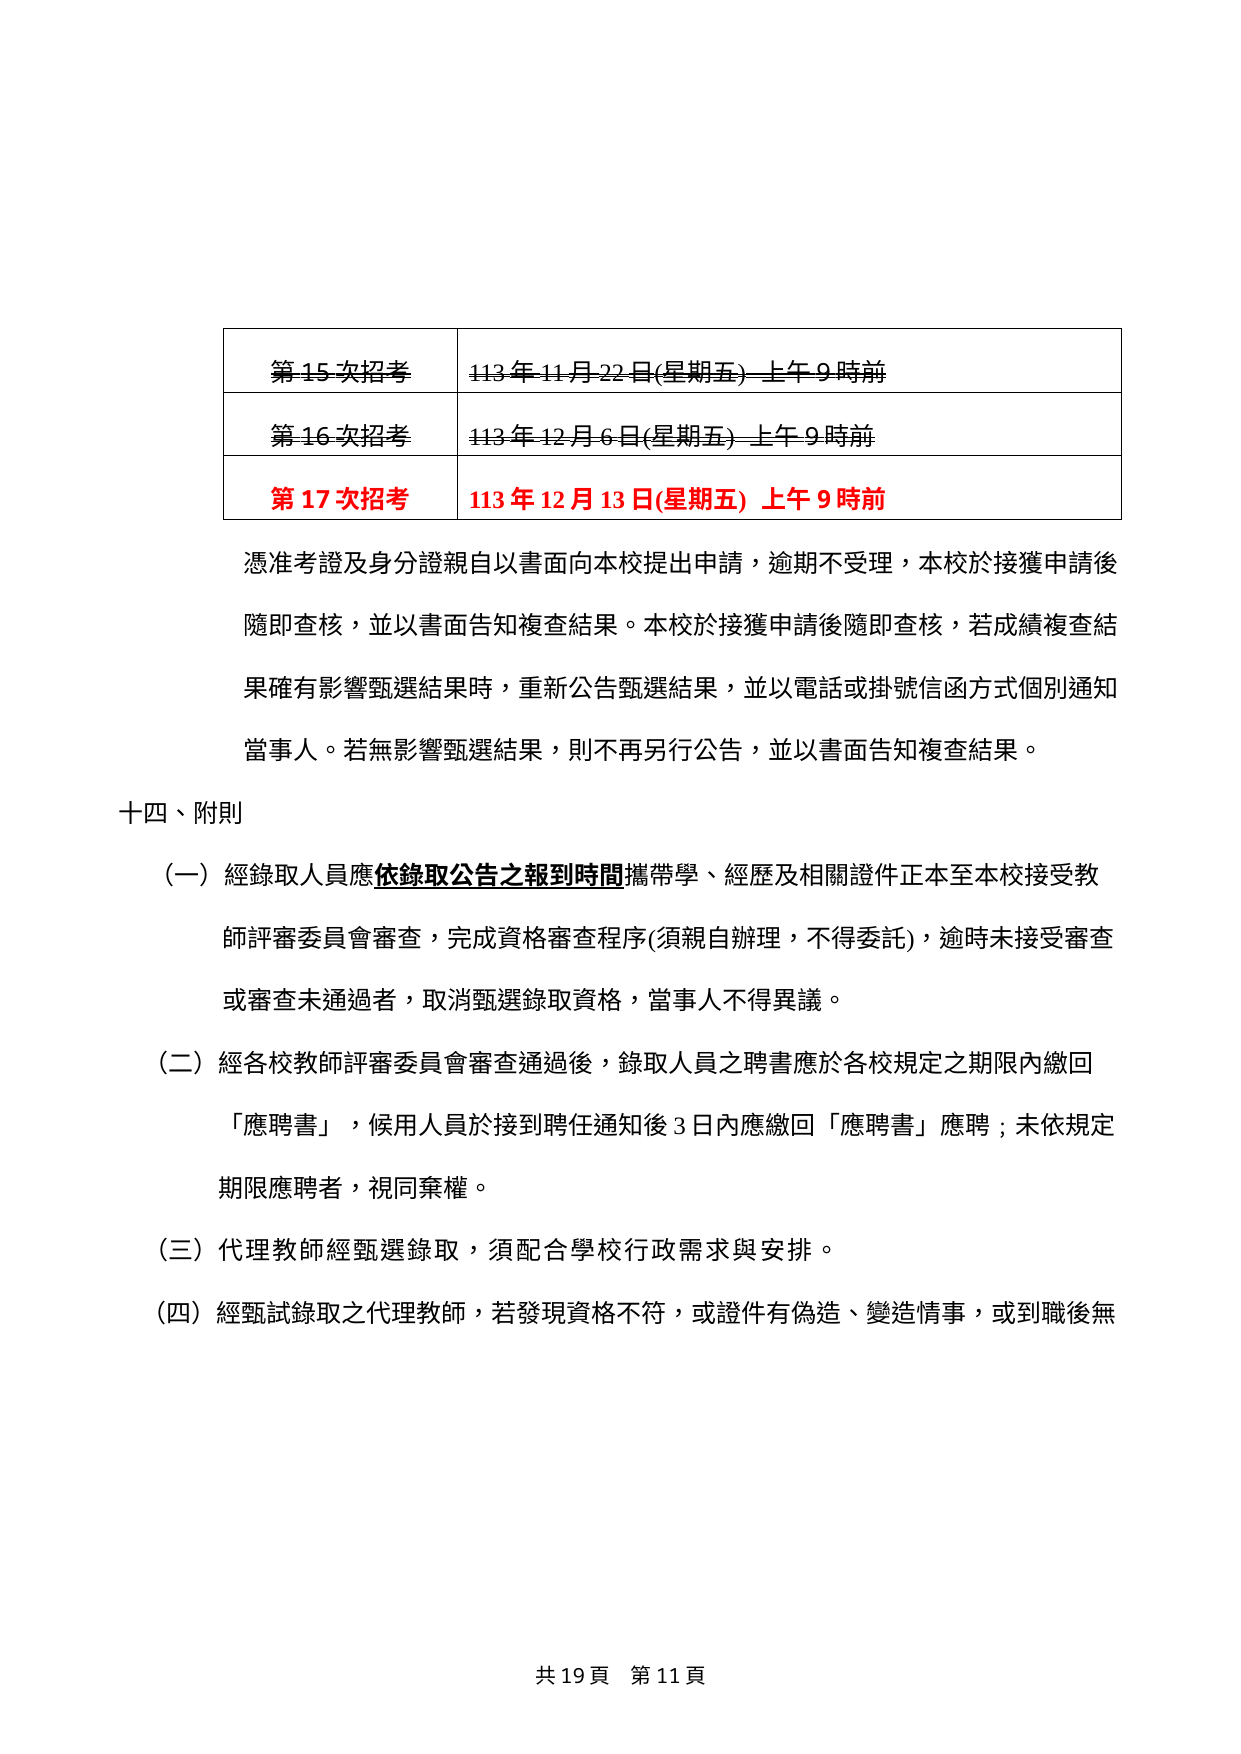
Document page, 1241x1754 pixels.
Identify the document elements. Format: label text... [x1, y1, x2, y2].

table_cell 113年12月13日(星期五) 上午9時前 [458, 456, 1121, 519]
text 十四、附則 [118, 770, 1122, 832]
text （二）經各校教師評審委員會審查通過後，錄取人員之聘書應於各校規定之期限內繳回「應聘書」，候用人員於接到聘任通知後3日內應繳回「應聘書」應聘﹔未依規定期限應聘者，視同棄權。 [143, 1020, 1122, 1207]
table_cell 第17次招考 [224, 456, 457, 519]
table_cell 第16次招考 [224, 393, 457, 455]
table_cell 113年12月6日(星期五) 上午9時前 [458, 393, 1121, 455]
text 憑准考證及身分證親自以書面向本校提出申請，逾期不受理，本校於接獲申請後隨即查核，並以書面告知複查結果。本校於接獲申請後隨即查核，若成績複查結果確有影響甄選結果時，重新公告甄選結果，並以電話或掛號信函方式個別通知當事人。若無影響甄選結果，則不再另行公告，並以書面告知複查結果。 [243, 520, 1122, 770]
text （一）經錄取人員應依錄取公告之報到時間攜帶學、經歷及相關證件正本至本校接受教師評審委員會審查，完成資格審查程序(須親自辦理，不得委託)，逾時未接受審查或審查未通過者，取消甄選錄取資格，當事人不得異議。 [149, 832, 1122, 1020]
table_cell 113年11月22日(星期五) 上午9時前 [458, 329, 1121, 392]
table_cell 第15次招考 [224, 329, 457, 392]
text （三）代理教師經甄選錄取，須配合學校行政需求與安排。 [118, 1207, 1122, 1270]
text （四）經甄試錄取之代理教師，若發現資格不符，或證件有偽造、變造情事，或到職後無法辦理核薪者，均應無條件自到職日起自動解職，應考人不得要求任何補償及異議，若涉及刑責，由應考人自行負責。 [141, 1270, 1122, 1332]
